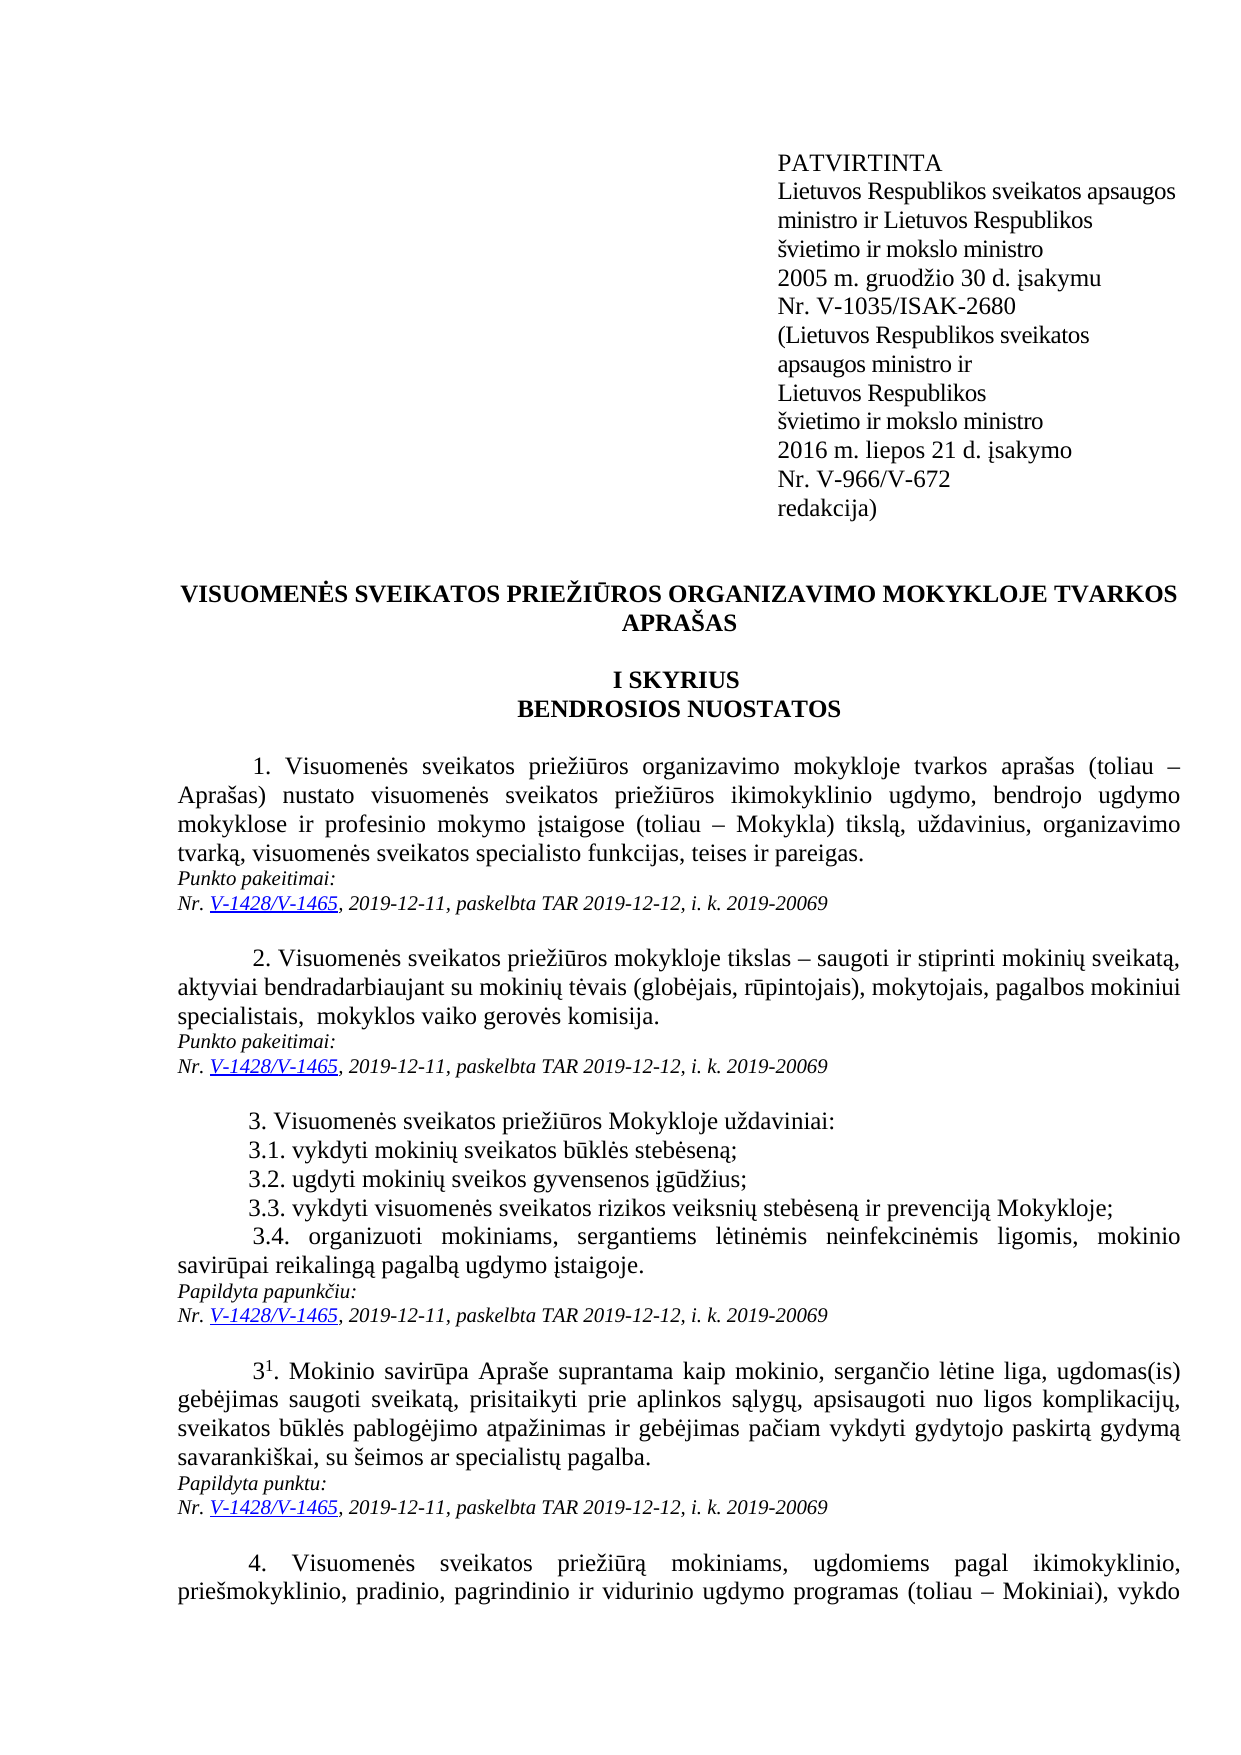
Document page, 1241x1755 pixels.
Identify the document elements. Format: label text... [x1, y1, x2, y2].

text PATVIRTINTA [177, 148, 1181, 176]
text 1. Visuomenės sveikatos priežiūros organizavimo mokykloje tvarkos aprašas (toliau – Aprašas) nustato visuomenės sveikatos priežiūros ikimokyklinio ugdymo, bendrojo ugdymo mokyklose ir profesinio mokymo įstaigose (toliau – Mokykla) tikslą, uždavinius, organizavimo tvarką, visuomenės sveikatos specialisto funkcijas, teises ir pareigas. [177, 751, 1181, 866]
text ministro ir Lietuvos Respublikos [702, 205, 1181, 234]
text Nr. V-1428/V-1465, 2019-12-11, paskelbta TAR 2019-12-12, i. k. 2019-20069 [177, 890, 1181, 914]
text VISUOMENĖS SVEIKATOS PRIEŽIŪROS ORGANIZAVIMO MOKYKLOJE TVARKOS APRAŠAS [177, 579, 1181, 636]
text Nr. V-966/V-672 [702, 464, 1181, 493]
text Punkto pakeitimai: [177, 866, 1181, 890]
text redakcija) [702, 493, 1181, 521]
text Nr. V-1428/V-1465, 2019-12-11, paskelbta TAR 2019-12-12, i. k. 2019-20069 [177, 1495, 1181, 1519]
text Punkto pakeitimai: [177, 1029, 1181, 1053]
text Nr. V-1428/V-1465, 2019-12-11, paskelbta TAR 2019-12-12, i. k. 2019-20069 [177, 1053, 1181, 1078]
text (Lietuvos Respublikos sveikatos [702, 320, 1181, 349]
text švietimo ir mokslo ministro [702, 406, 1181, 435]
text 3. Visuomenės sveikatos priežiūros Mokykloje uždaviniai: [177, 1106, 1181, 1135]
text 31. Mokinio savirūpa Apraše suprantama kaip mokinio, sergančio lėtine liga, ugdomas(is) gebėjimas saugoti sveikatą, prisitaikyti prie aplinkos sąlygų, apsisaugoti nuo ligos komplikacijų, sveikatos būklės pablogėjimo atpažinimas ir gebėjimas pačiam vykdyti gydytojo paskirtą gydymą savarankiškai, su šeimos ar specialistų pagalba. [177, 1356, 1181, 1471]
text 3.4. organizuoti mokiniams, sergantiems lėtinėmis neinfekcinėmis ligomis, mokinio savirūpai reikalingą pagalbą ugdymo įstaigoje. [177, 1221, 1181, 1279]
text 3.2. ugdyti mokinių sveikos gyvensenos įgūdžius; [177, 1164, 1181, 1193]
text apsaugos ministro ir [702, 349, 1181, 378]
text švietimo ir mokslo ministro [702, 234, 1181, 263]
text Papildyta punktu: [177, 1471, 1181, 1495]
text Lietuvos Respublikos sveikatos apsaugos [777, 176, 1181, 205]
text 3.3. vykdyti visuomenės sveikatos rizikos veiksnių stebėseną ir prevenciją Mokykloje; [177, 1193, 1181, 1221]
text Lietuvos Respublikos [702, 378, 1181, 406]
text 2. Visuomenės sveikatos priežiūros mokykloje tikslas – saugoti ir stiprinti mokinių sveikatą, aktyviai bendradarbiaujant su mokinių tėvais (globėjais, rūpintojais), mokytojais, pagalbos mokiniui specialistais, mokyklos vaiko gerovės komisija. [177, 943, 1181, 1029]
text 4. Visuomenės sveikatos priežiūrą mokiniams, ugdomiems pagal ikimokyklinio, priešmokyklinio, pradinio, pagrindinio ir vidurinio ugdymo programas (toliau – Mokiniai), vykdo [177, 1548, 1181, 1605]
text 2016 m. liepos 21 d. įsakymo [702, 435, 1181, 464]
text Nr. V-1428/V-1465, 2019-12-11, paskelbta TAR 2019-12-12, i. k. 2019-20069 [177, 1303, 1181, 1327]
text Nr. V-1035/ISAK-2680 [702, 291, 1181, 320]
text I SKYRIUS [177, 665, 1181, 694]
text BENDROSIOS NUOSTATOS [177, 694, 1181, 723]
text Papildyta papunkčiu: [177, 1279, 1181, 1303]
text 3.1. vykdyti mokinių sveikatos būklės stebėseną; [177, 1135, 1181, 1164]
text 2005 m. gruodžio 30 d. įsakymu [702, 263, 1181, 291]
